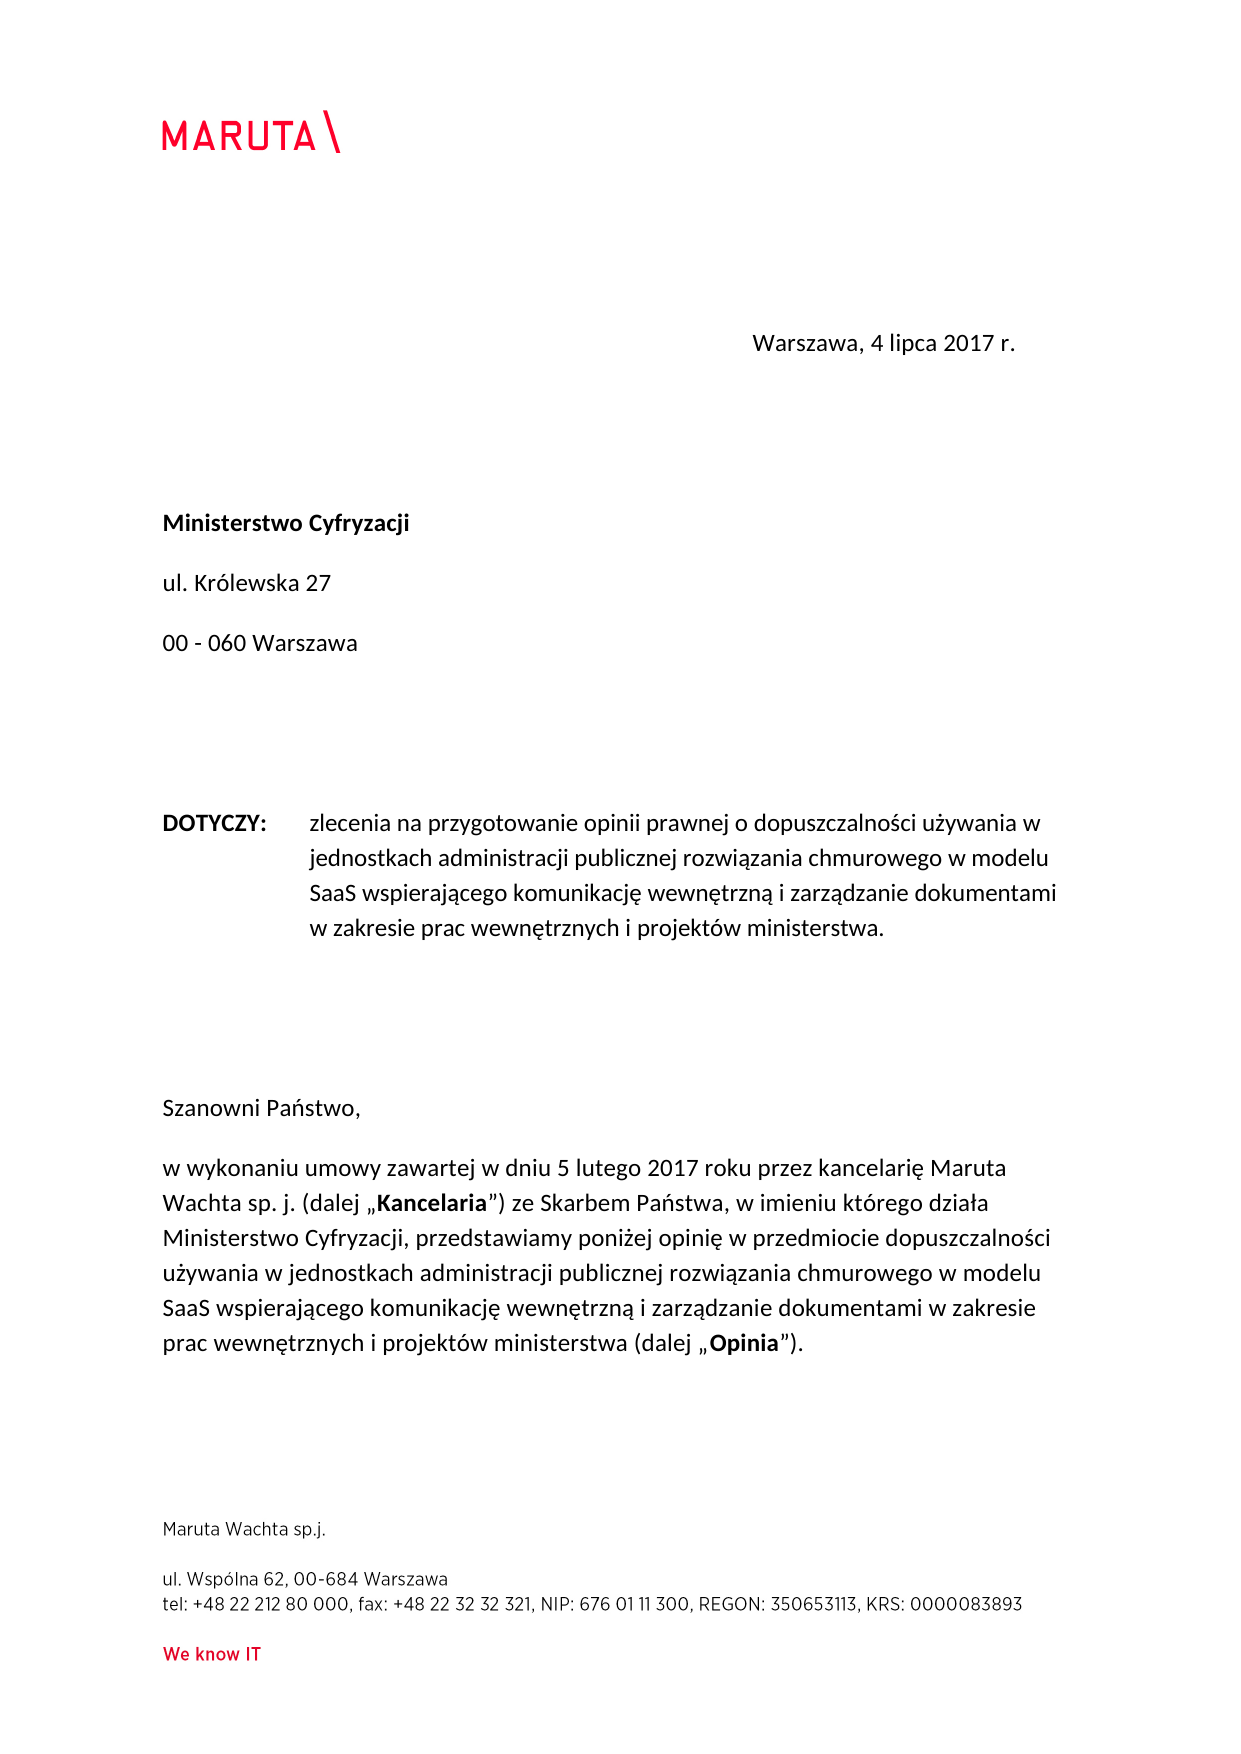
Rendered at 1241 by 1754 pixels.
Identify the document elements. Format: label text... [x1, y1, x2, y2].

text Szanowni Państwo, [162, 1093, 1063, 1123]
text ul. Królewska 27 [162, 568, 1063, 598]
text Ministerstwo Cyfryzacji [162, 508, 1063, 538]
text w wykonaniu umowy zawartej w dniu 5 lutego 2017 roku przez kancelarię Maruta Wachta sp. j. (dalej „Kancelaria”) ze Skarbem Państwa, w imieniu którego działa Ministerstwo Cyfryzacji, przedstawiamy poniżej opinię w przedmiocie dopuszczalności używania w jednostkach administracji publicznej rozwiązania chmurowego w modelu SaaS wspierającego komunikację wewnętrzną i zarządzanie dokumentami w zakresie prac wewnętrznych i projektów ministerstwa (dalej „Opinia”). [162, 1153, 1063, 1358]
text Warszawa, 4 lipca 2017 r. [679, 328, 1063, 358]
text 00 - 060 Warszawa [162, 628, 1063, 658]
text DOTYCZY: zlecenia na przygotowanie opinii prawnej o dopuszczalności używania w jednostkach administracji publicznej rozwiązania chmurowego w modelu SaaS wspierającego komunikację wewnętrzną i zarządzanie dokumentami w zakresie prac wewnętrznych i projektów ministerstwa. [162, 808, 1063, 943]
